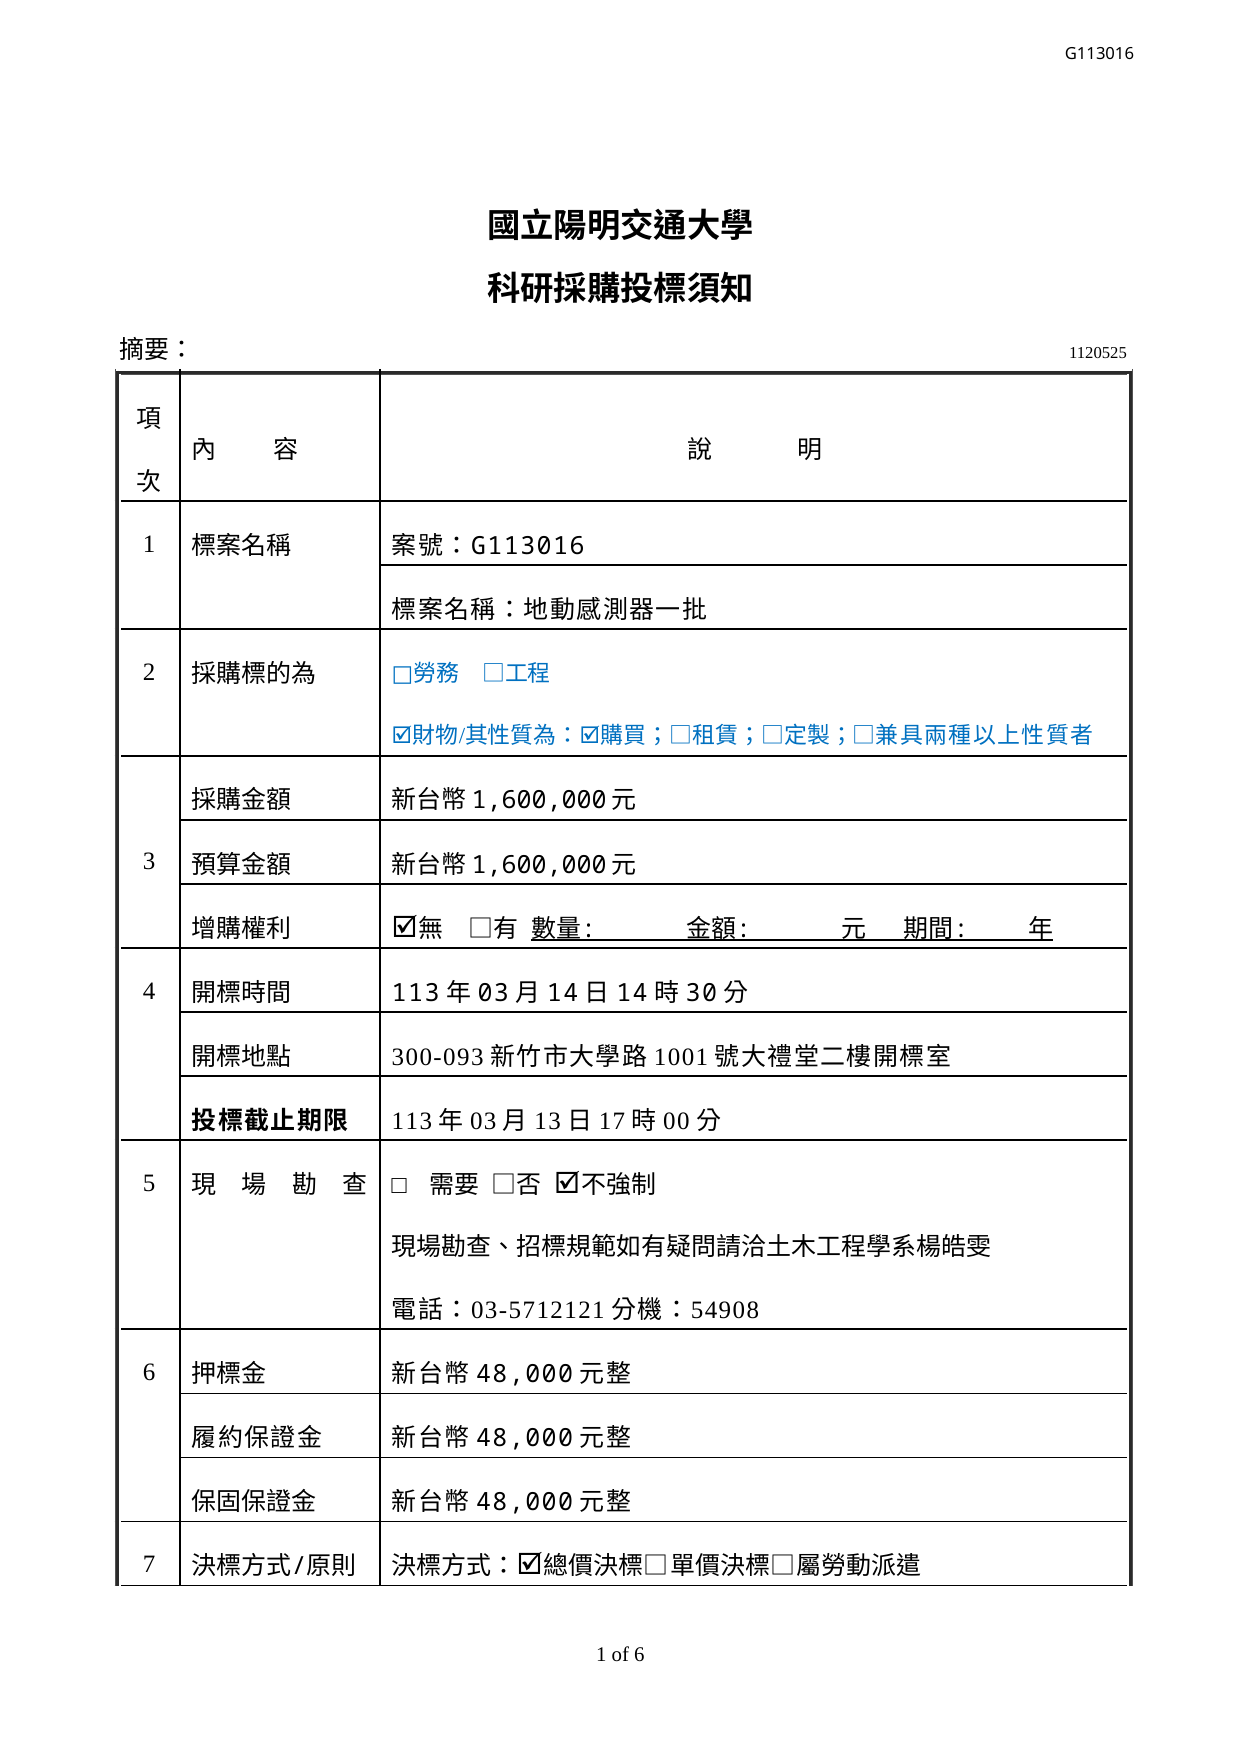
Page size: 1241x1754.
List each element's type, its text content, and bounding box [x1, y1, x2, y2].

table_cell 增購權利 [181, 885, 379, 947]
table_cell 需要 □否 不強制 現場勘查、招標規範如有疑問請洽土木工程學系楊皓雯 電話：03-5712121分機：54908 [381, 1141, 1127, 1328]
table_cell 現場勘查 [181, 1141, 379, 1328]
table_cell 5 [121, 1141, 179, 1328]
table_cell 4 4 [121, 949, 179, 1139]
text 01投標須知 [106, 119, 1134, 181]
table_cell 投標截止期限 [181, 1077, 379, 1139]
table_cell 案號：G113016 [381, 502, 1127, 564]
table_cell 新台幣48,000元整 [381, 1458, 1127, 1521]
table_cell 113年03月14日14時30分 [381, 949, 1127, 1011]
table_cell □勞務 □工程 財物/其性質為：購買；□租賃；□定製；□兼具兩種以上性質者 [381, 630, 1127, 755]
table_cell 採購金額 [181, 757, 379, 819]
table_cell 標案名稱 [181, 502, 379, 628]
table_cell 標案名稱：地動感測器一批 [381, 566, 1127, 628]
table_header 項次 [121, 375, 179, 500]
table_cell 無 □有 數量: 金額: 元 期間: 年 [381, 885, 1127, 947]
table_cell 開標地點 [181, 1013, 379, 1075]
table_cell 新台幣48,000元整 [381, 1330, 1127, 1392]
table_cell 預算金額 [181, 821, 379, 883]
table_cell 3 [121, 757, 179, 947]
table_cell 保固保證金 [181, 1458, 379, 1521]
text 科研採購投標須知 [106, 244, 1134, 306]
table_cell 押標金 [181, 1330, 379, 1392]
table_cell 300-093新竹市大學路1001號大禮堂二樓開標室 [381, 1013, 1127, 1075]
text 國立陽明交通大學 [106, 181, 1134, 244]
table_cell 決標方式：總價決標□單價決標□屬勞動派遣 [381, 1522, 1127, 1584]
table_cell 履約保證金 [181, 1394, 379, 1456]
table_cell 開標時間 [181, 949, 379, 1011]
table_cell 6 [121, 1330, 179, 1521]
table_cell 113年03月13日17時00分 [381, 1077, 1127, 1139]
table_cell 採購標的為 [181, 630, 379, 755]
table_header 說 明 [381, 375, 1127, 500]
table_cell 決標方式/原則 [181, 1522, 379, 1584]
table_cell 新台幣48,000元整 [381, 1394, 1127, 1456]
table_header 內 容 [181, 375, 379, 500]
table_cell 新台幣1,600,000元 [381, 757, 1127, 819]
table_cell 1 [121, 502, 179, 628]
table_cell 7 [121, 1522, 179, 1584]
table_cell 新台幣1,600,000元 [381, 821, 1127, 883]
text 摘要： 1120525 [106, 306, 1134, 369]
table_cell 2 [121, 630, 179, 755]
